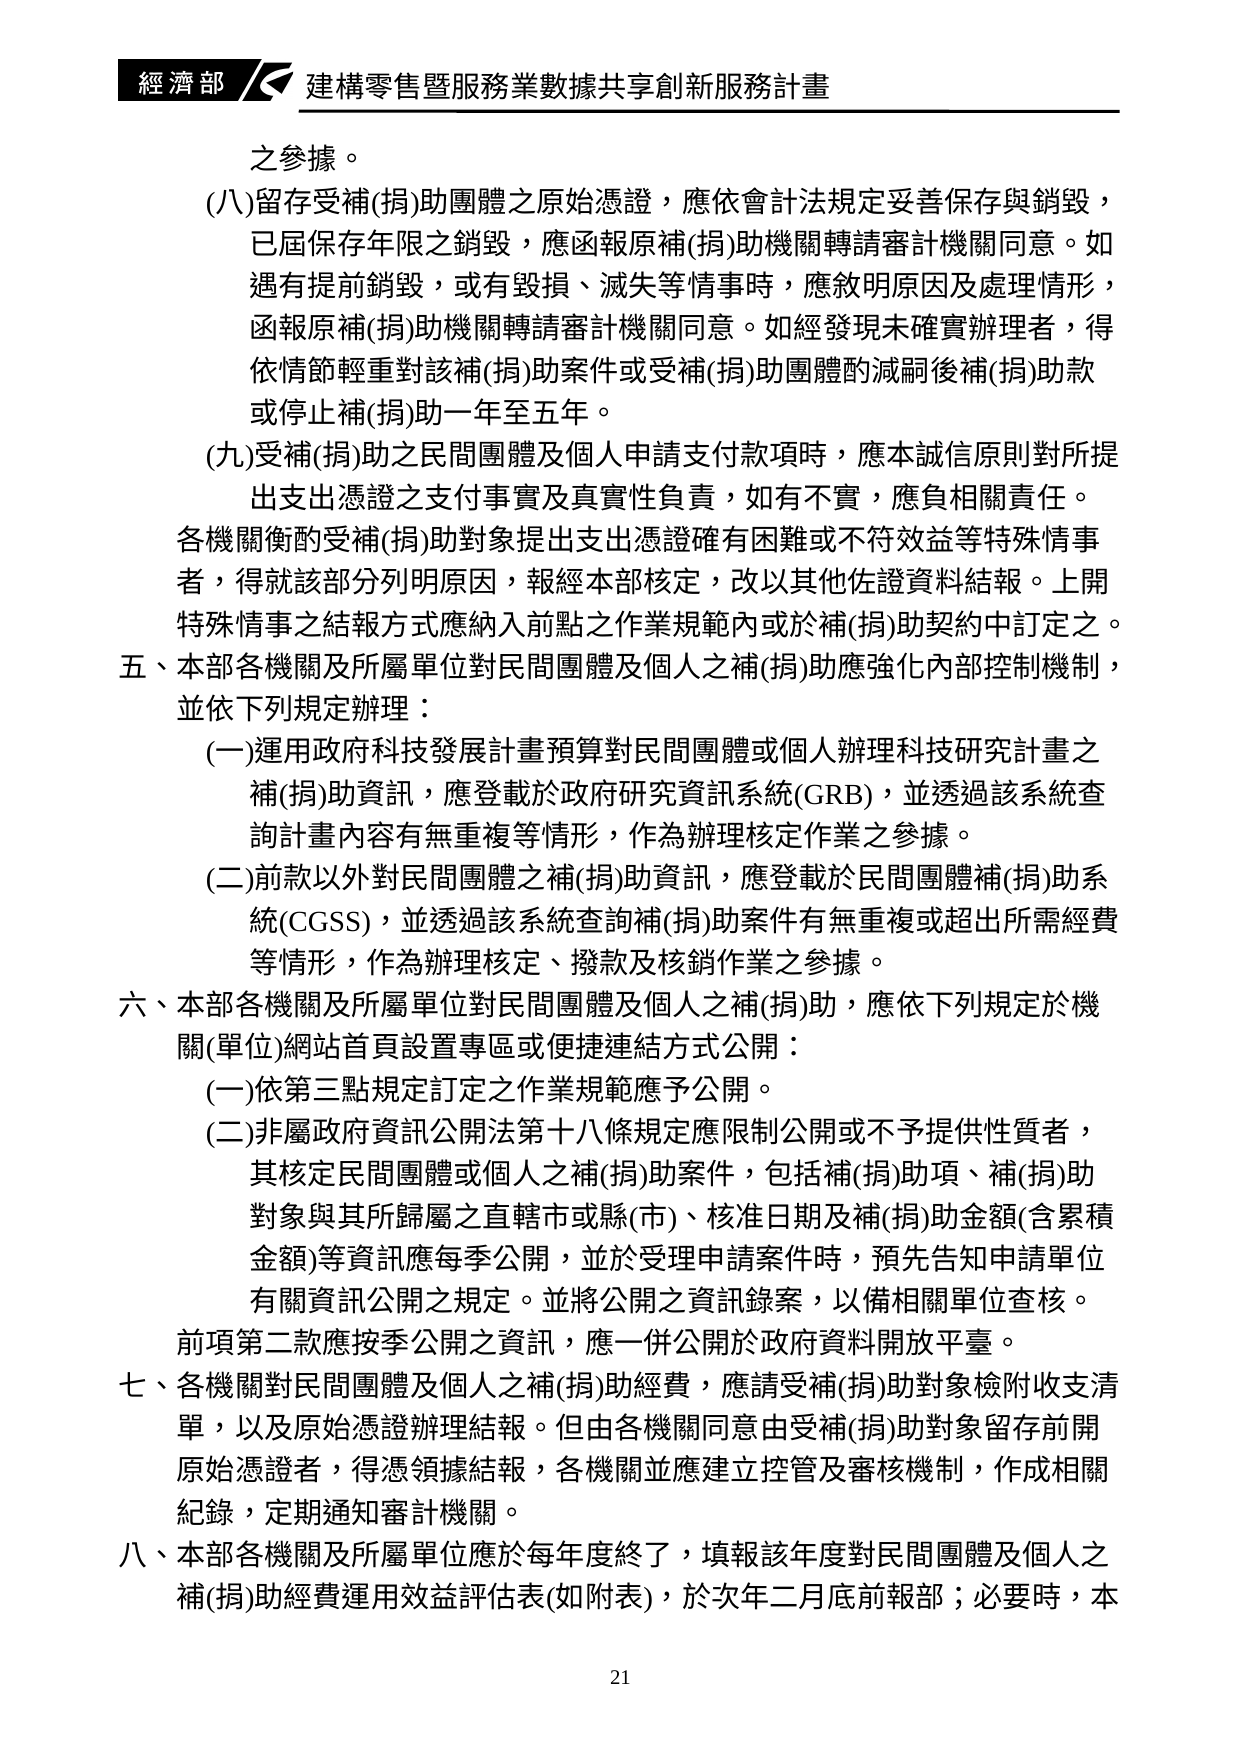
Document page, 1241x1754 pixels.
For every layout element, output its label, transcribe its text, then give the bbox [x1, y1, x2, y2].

text (二)非屬政府資訊公開法第十八條規定應限制公開或不予提供性質者，其核定民間團體或個人之補(捐)助案件，包括補(捐)助項、補(捐)助對象與其所歸屬之直轄市或縣(市)、核准日期及補(捐)助金額(含累積金額)等資訊應每季公開，並於受理申請案件時，預先告知申請單位有關資訊公開之規定。並將公開之資訊錄案，以備相關單位查核。 [206, 1108, 1122, 1320]
text (八)留存受補(捐)助團體之原始憑證，應依會計法規定妥善保存與銷毀，已屆保存年限之銷毀，應函報原補(捐)助機關轉請審計機關同意。如遇有提前銷毀，或有毀損、滅失等情事時，應敘明原因及處理情形，函報原補(捐)助機關轉請審計機關同意。如經發現未確實辦理者，得依情節輕重對該補(捐)助案件或受補(捐)助團體酌減嗣後補(捐)助款或停止補(捐)助一年至五年。 [206, 178, 1122, 432]
text 六、本部各機關及所屬單位對民間團體及個人之補(捐)助，應依下列規定於機關(單位)網站首頁設置專區或便捷連結方式公開： [118, 982, 1122, 1066]
text 五、本部各機關及所屬單位對民間團體及個人之補(捐)助應強化內部控制機制，並依下列規定辦理： [118, 643, 1122, 728]
text 八、本部各機關及所屬單位應於每年度終了，填報該年度對民間團體及個人之補(捐)助經費運用效益評估表(如附表)，於次年二月底前報部；必要時，本 [118, 1531, 1122, 1616]
text 各機關衡酌受補(捐)助對象提出支出憑證確有困難或不符效益等特殊情事者，得就該部分列明原因，報經本部核定，改以其他佐證資料結報。上開特殊情事之結報方式應納入前點之作業規範內或於補(捐)助契約中訂定之。 [176, 516, 1122, 643]
text 前項第二款應按季公開之資訊，應一併公開於政府資料開放平臺。 [176, 1320, 1122, 1362]
text (一)運用政府科技發展計畫預算對民間團體或個人辦理科技研究計畫之補(捐)助資訊，應登載於政府研究資訊系統(GRB)，並透過該系統查詢計畫內容有無重複等情形，作為辦理核定作業之參據。 [206, 728, 1122, 855]
picture [118, 59, 294, 101]
text 之參據。 [206, 136, 1122, 178]
text 七、各機關對民間團體及個人之補(捐)助經費，應請受補(捐)助對象檢附收支清單，以及原始憑證辦理結報。但由各機關同意由受補(捐)助對象留存前開原始憑證者，得憑領據結報，各機關並應建立控管及審核機制，作成相關紀錄，定期通知審計機關。 [118, 1362, 1122, 1531]
text (九)受補(捐)助之民間團體及個人申請支付款項時，應本誠信原則對所提出支出憑證之支付事實及真實性負責，如有不實，應負相關責任。 [206, 432, 1122, 516]
text (一)依第三點規定訂定之作業規範應予公開。 [206, 1066, 1122, 1108]
text (二)前款以外對民間團體之補(捐)助資訊，應登載於民間團體補(捐)助系統(CGSS)，並透過該系統查詢補(捐)助案件有無重複或超出所需經費等情形，作為辦理核定、撥款及核銷作業之參據。 [206, 855, 1122, 982]
